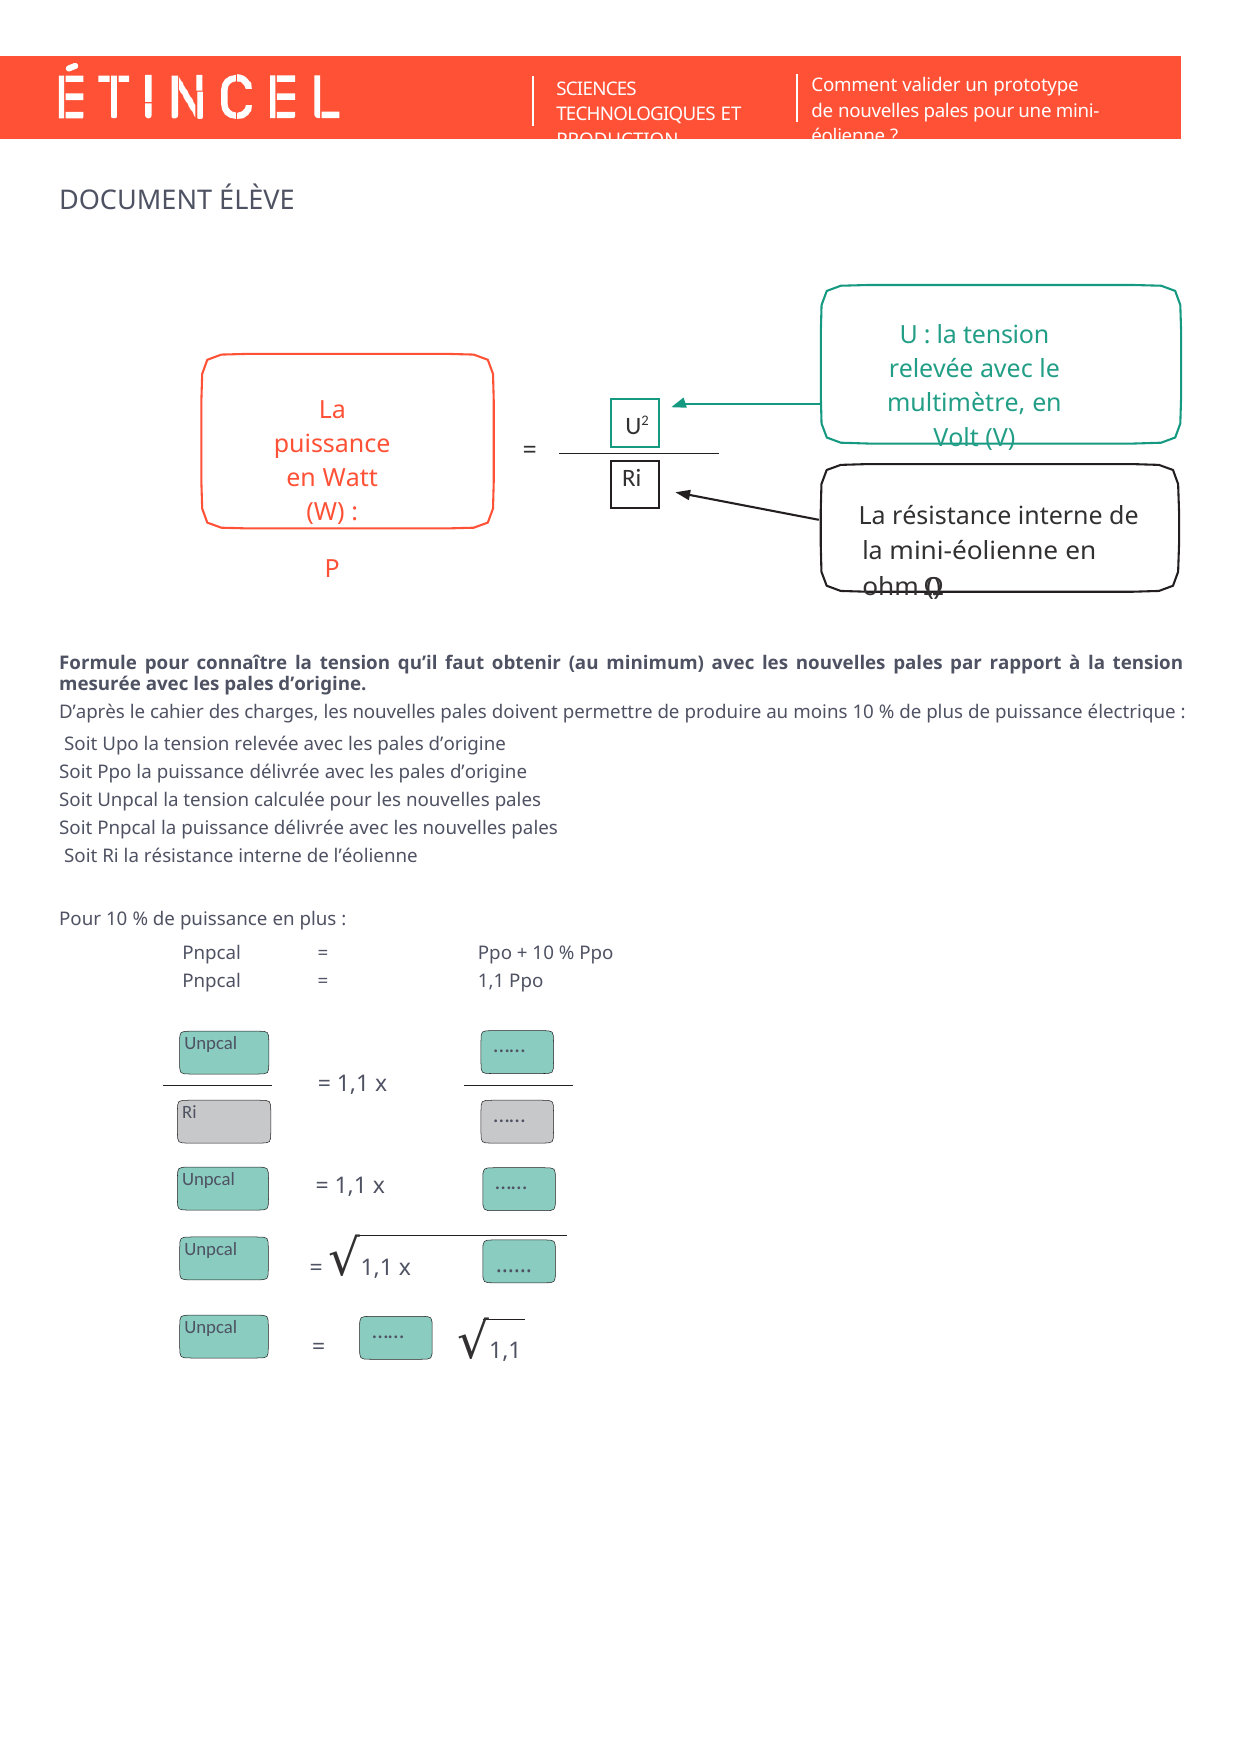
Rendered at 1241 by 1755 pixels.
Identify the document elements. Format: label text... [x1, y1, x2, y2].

text = [495, 431, 1011, 465]
text = √1,1 [312, 1305, 1195, 1373]
text = [612, 431, 658, 446]
text Soit Ri la résistance interne de l’éolienne [59, 842, 573, 868]
text = 1,1 x [315, 1169, 483, 1201]
text = [1002, 431, 1011, 442]
text = [937, 431, 944, 442]
text = [203, 431, 492, 465]
text Soit Pnpcal la puissance délivrée avec les nouvelles pales [59, 814, 573, 840]
text = [826, 431, 938, 442]
text Pnpcal = Ppo + 10 % Ppo [182, 939, 1195, 964]
text = [952, 434, 959, 442]
text D’après le cahier des charges, les nouvelles pales doivent permettre de produire au moins 10 % de plus de puissance électrique : [59, 699, 1195, 724]
text = [967, 431, 972, 442]
text Soit Unpcal la tension calculée pour les nouvelles pales [59, 786, 573, 812]
text DOCUMENT ÉLÈVE [59, 181, 1195, 218]
text = [996, 431, 1003, 442]
text Soit Upo la tension relevée avec les pales d’origine [59, 730, 1195, 756]
text Soit Ppo la puissance délivrée avec les pales d’origine [59, 758, 573, 784]
text = √1,1 x …… [309, 1222, 1195, 1290]
text = [48, 431, 200, 465]
text = 1,1 x [318, 1067, 1195, 1098]
text [555, 1169, 1195, 1201]
text Pnpcal = 1,1 Ppo [182, 967, 1195, 993]
text = [943, 431, 965, 442]
text Pour 10 % de puissance en plus : [59, 905, 1195, 930]
text Formule pour connaître la tension qu’il faut obtenir (au minimum) avec les nouvelles pales par rapport à la tension mesurée avec les pales d’origine. [59, 652, 1195, 696]
text = [974, 431, 988, 442]
text = [988, 431, 997, 442]
